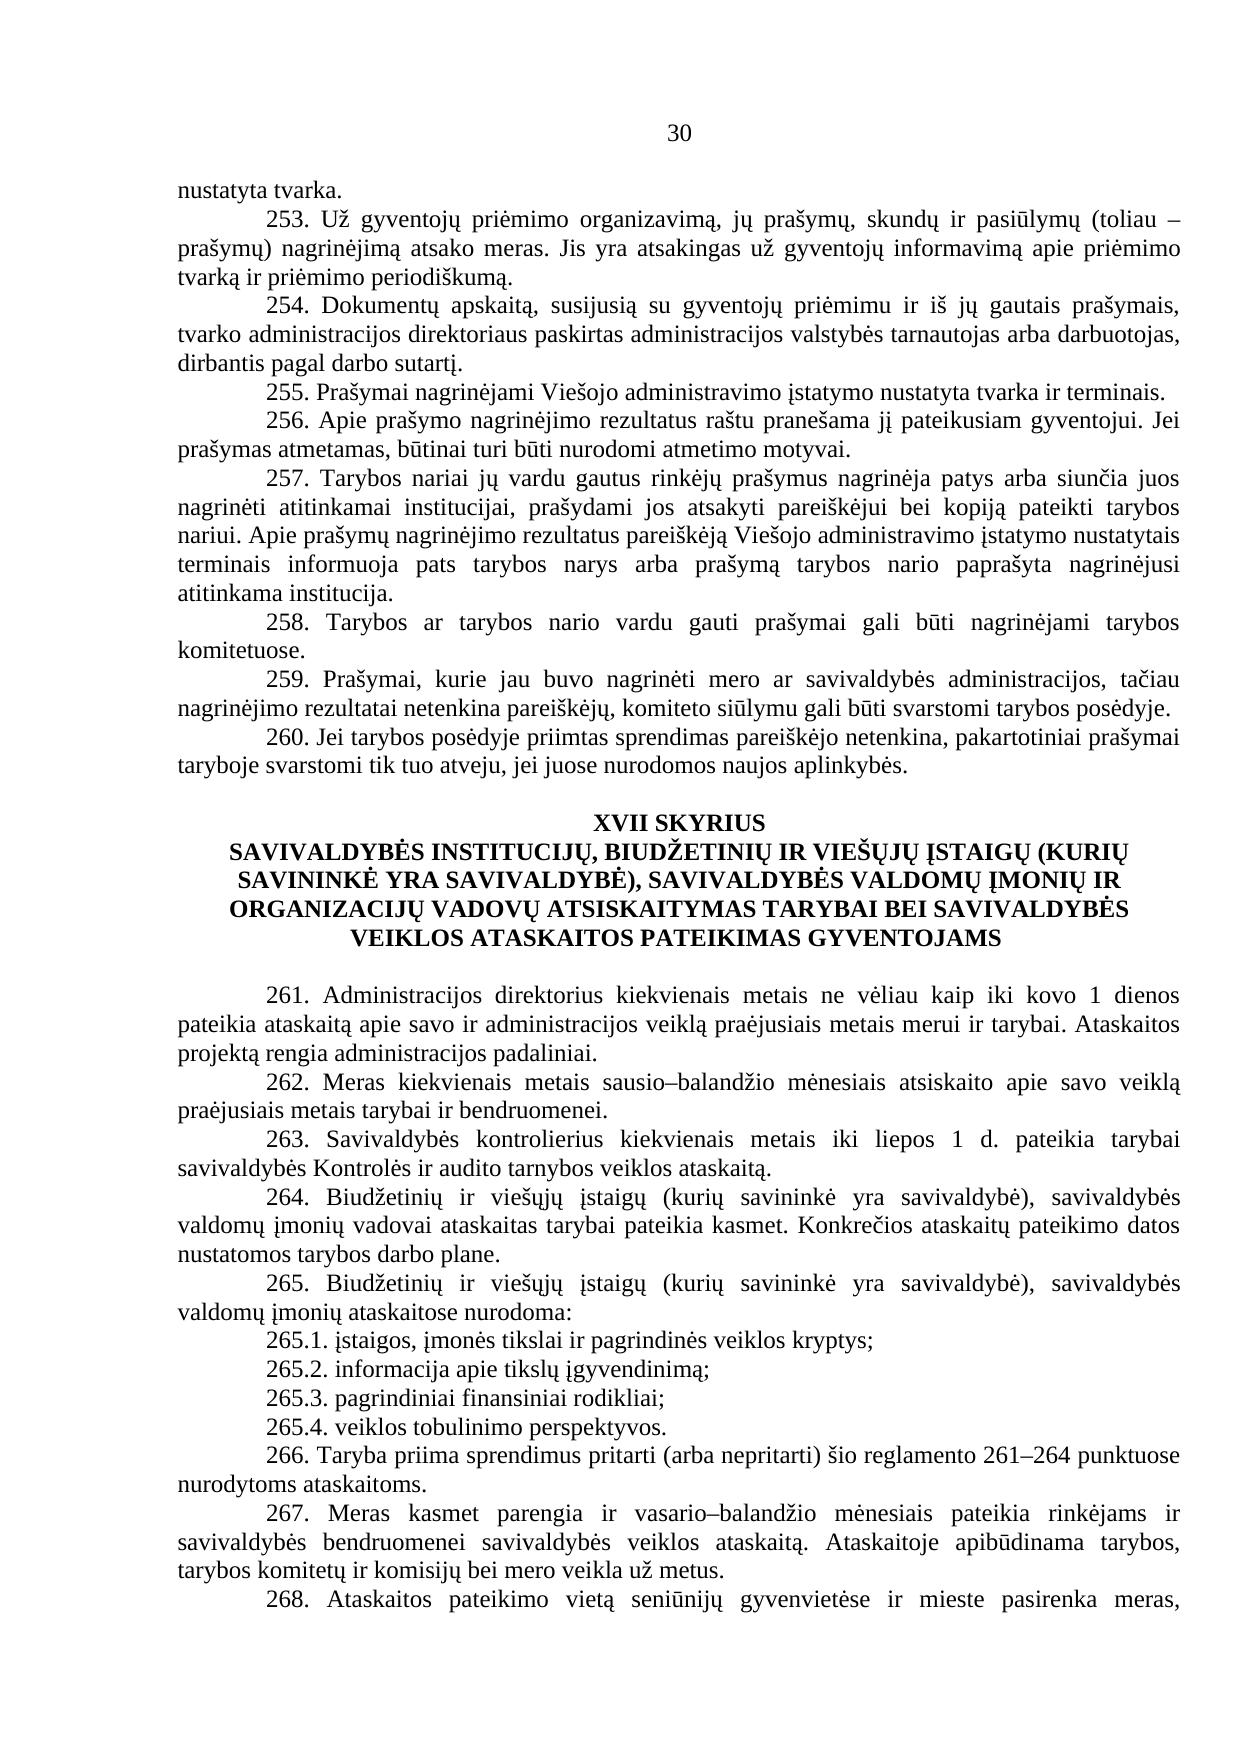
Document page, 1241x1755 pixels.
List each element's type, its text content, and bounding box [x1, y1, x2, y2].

text 254. Dokumentų apskaitą, susijusią su gyventojų priėmimu ir iš jų gautais prašymais, tvarko administracijos direktoriaus paskirtas administracijos valstybės tarnautojas arba darbuotojas, dirbantis pagal darbo sutartį. [177, 291, 1181, 377]
text 256. Apie prašymo nagrinėjimo rezultatus raštu pranešama jį pateikusiam gyventojui. Jei prašymas atmetamas, būtinai turi būti nurodomi atmetimo motyvai. [177, 406, 1181, 463]
text 257. Tarybos nariai jų vardu gautus rinkėjų prašymus nagrinėja patys arba siunčia juos nagrinėti atitinkamai institucijai, prašydami jos atsakyti pareiškėjui bei kopiją pateikti tarybos nariui. Apie prašymų nagrinėjimo rezultatus pareiškėją Viešojo administravimo įstatymo nustatytais terminais informuoja pats tarybos narys arba prašymą tarybos nario paprašyta nagrinėjusi atitinkama institucija. [177, 463, 1181, 607]
text 260. Jei tarybos posėdyje priimtas sprendimas pareiškėjo netenkina, pakartotiniai prašymai taryboje svarstomi tik tuo atveju, jei juose nurodomos naujos aplinkybės. [177, 722, 1181, 779]
text 261. Administracijos direktorius kiekvienais metais ne vėliau kaip iki kovo 1 dienos pateikia ataskaitą apie savo ir administracijos veiklą praėjusiais metais merui ir tarybai. Ataskaitos projektą rengia administracijos padaliniai. [177, 981, 1181, 1067]
text 268. Ataskaitos pateikimo vietą seniūnijų gyvenvietėse ir mieste pasirenka meras, [177, 1584, 1181, 1613]
text 259. Prašymai, kurie jau buvo nagrinėti mero ar savivaldybės administracijos, tačiau nagrinėjimo rezultatai netenkina pareiškėjų, komiteto siūlymu gali būti svarstomi tarybos posėdyje. [177, 664, 1181, 722]
text 264. Biudžetinių ir viešųjų įstaigų (kurių savininkė yra savivaldybė), savivaldybės valdomų įmonių vadovai ataskaitas tarybai pateikia kasmet. Konkrečios ataskaitų pateikimo datos nustatomos tarybos darbo plane. [177, 1182, 1181, 1268]
text nustatyta tvarka. [177, 176, 1181, 204]
text XVII SKYRIUS [177, 808, 1181, 837]
text 263. Savivaldybės kontrolierius kiekvienais metais iki liepos 1 d. pateikia tarybai savivaldybės Kontrolės ir audito tarnybos veiklos ataskaitą. [177, 1124, 1181, 1182]
text 265.4. veiklos tobulinimo perspektyvos. [177, 1412, 1181, 1441]
text 265.3. pagrindiniai finansiniai rodikliai; [177, 1383, 1181, 1412]
text 253. Už gyventojų priėmimo organizavimą, jų prašymų, skundų ir pasiūlymų (toliau –prašymų) nagrinėjimą atsako meras. Jis yra atsakingas už gyventojų informavimą apie priėmimo tvarką ir priėmimo periodiškumą. [177, 204, 1181, 291]
text 265.2. informacija apie tikslų įgyvendinimą; [177, 1354, 1181, 1383]
text SAVIVALDYBĖS INSTITUCIJŲ, BIUDŽETINIŲ IR VIEŠŲJŲ ĮSTAIGŲ (KURIŲ SAVININKĖ YRA SAVIVALDYBĖ), SAVIVALDYBĖS VALDOMŲ ĮMONIŲ IR ORGANIZACIJŲ VADOVŲ ATSISKAITYMAS TARYBAI BEI SAVIVALDYBĖS VEIKLOS ATASKAITOS PATEIKIMAS GYVENTOJAMS [177, 837, 1181, 952]
text 255. Prašymai nagrinėjami Viešojo administravimo įstatymo nustatyta tvarka ir terminais. [177, 377, 1181, 406]
text 258. Tarybos ar tarybos nario vardu gauti prašymai gali būti nagrinėjami tarybos komitetuose. [177, 607, 1181, 664]
text 267. Meras kasmet parengia ir vasario–balandžio mėnesiais pateikia rinkėjams ir savivaldybės bendruomenei savivaldybės veiklos ataskaitą. Ataskaitoje apibūdinama tarybos, tarybos komitetų ir komisijų bei mero veikla už metus. [177, 1498, 1181, 1584]
text 265.1. įstaigos, įmonės tikslai ir pagrindinės veiklos kryptys; [177, 1326, 1181, 1354]
text 262. Meras kiekvienais metais sausio–balandžio mėnesiais atsiskaito apie savo veiklą praėjusiais metais tarybai ir bendruomenei. [177, 1067, 1181, 1124]
text 265. Biudžetinių ir viešųjų įstaigų (kurių savininkė yra savivaldybė), savivaldybės valdomų įmonių ataskaitose nurodoma: [177, 1268, 1181, 1326]
text 266. Taryba priima sprendimus pritarti (arba nepritarti) šio reglamento 261–264 punktuose nurodytoms ataskaitoms. [177, 1441, 1181, 1498]
